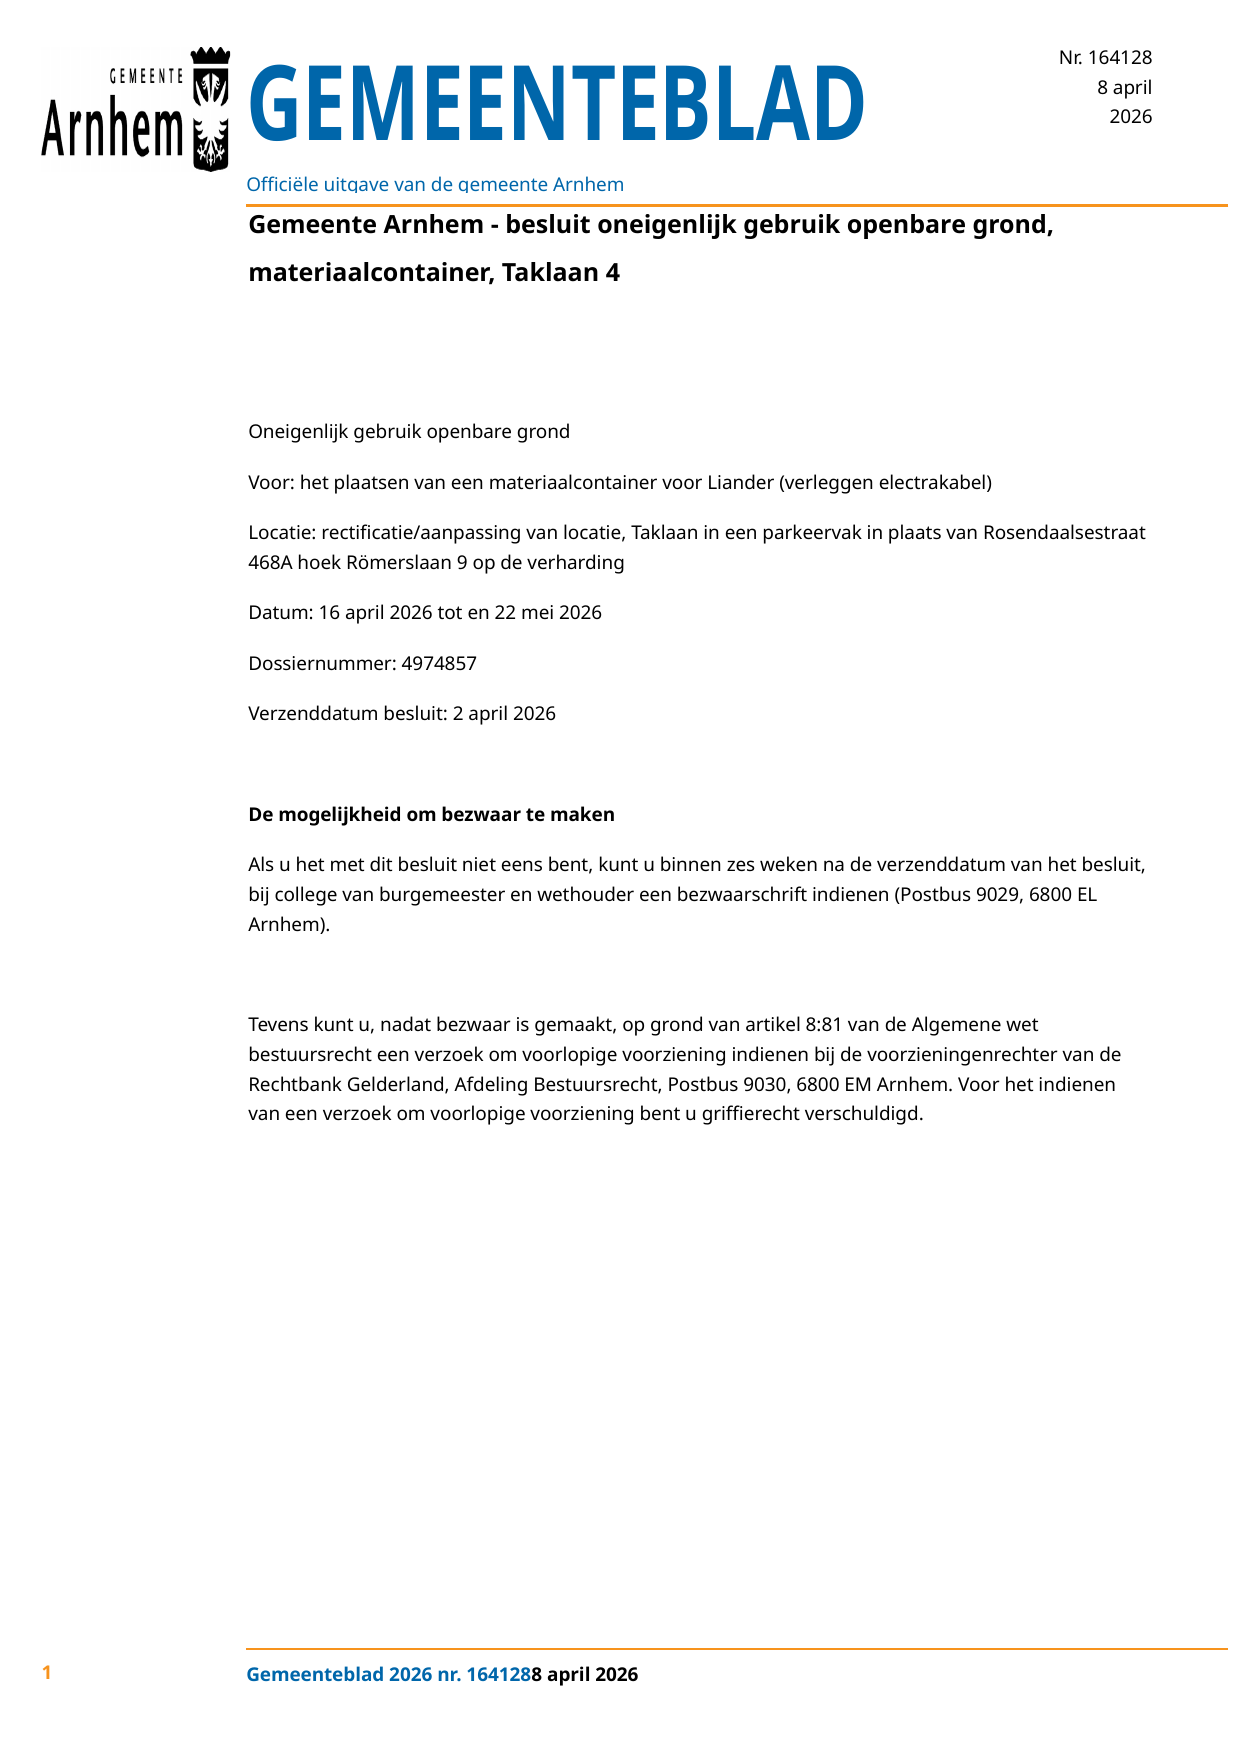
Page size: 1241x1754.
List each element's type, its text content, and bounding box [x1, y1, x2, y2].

text De mogelijkheid om bezwaar te maken [248, 801, 1152, 827]
text Tevens kunt u, nadat bezwaar is gemaakt, op grond van artikel 8:81 van de Algemene wet bestuursrecht een verzoek om voorlopige voorziening indienen bij de voorzieningenrechter van de Rechtbank Gelderland, Afdeling Bestuursrecht, Postbus 9030, 6800 EM Arnhem. Voor het indienen van een verzoek om voorlopige voorziening bent u griffierecht verschuldigd. [248, 1012, 1152, 1126]
text Dossiernummer: 4974857 [248, 650, 1152, 676]
text Gemeente Arnhem - besluit oneigenlijk gebruik openbare grond, materiaalcontainer, Taklaan 4 [248, 207, 1152, 288]
text Voor: het plaatsen van een materiaalcontainer voor Liander (verleggen electrakabel) [248, 469, 1152, 495]
text Locatie: rectificatie/aanpassing van locatie, Taklaan in een parkeervak in plaats van Rosendaalsestraat 468A hoek Römerslaan 9 op de verharding [248, 519, 1152, 575]
text Als u het met dit besluit niet eens bent, kunt u binnen zes weken na de verzenddatum van het besluit, bij college van burgemeester en wethouder een bezwaarschrift indienen (Postbus 9029, 6800 EL Arnhem). [248, 852, 1152, 937]
text Verzenddatum besluit: 2 april 2026 [248, 700, 1152, 726]
text Oneigenlijk gebruik openbare grond [248, 419, 1152, 444]
text Datum: 16 april 2026 tot en 22 mei 2026 [248, 599, 1152, 625]
picture [41, 47, 231, 172]
